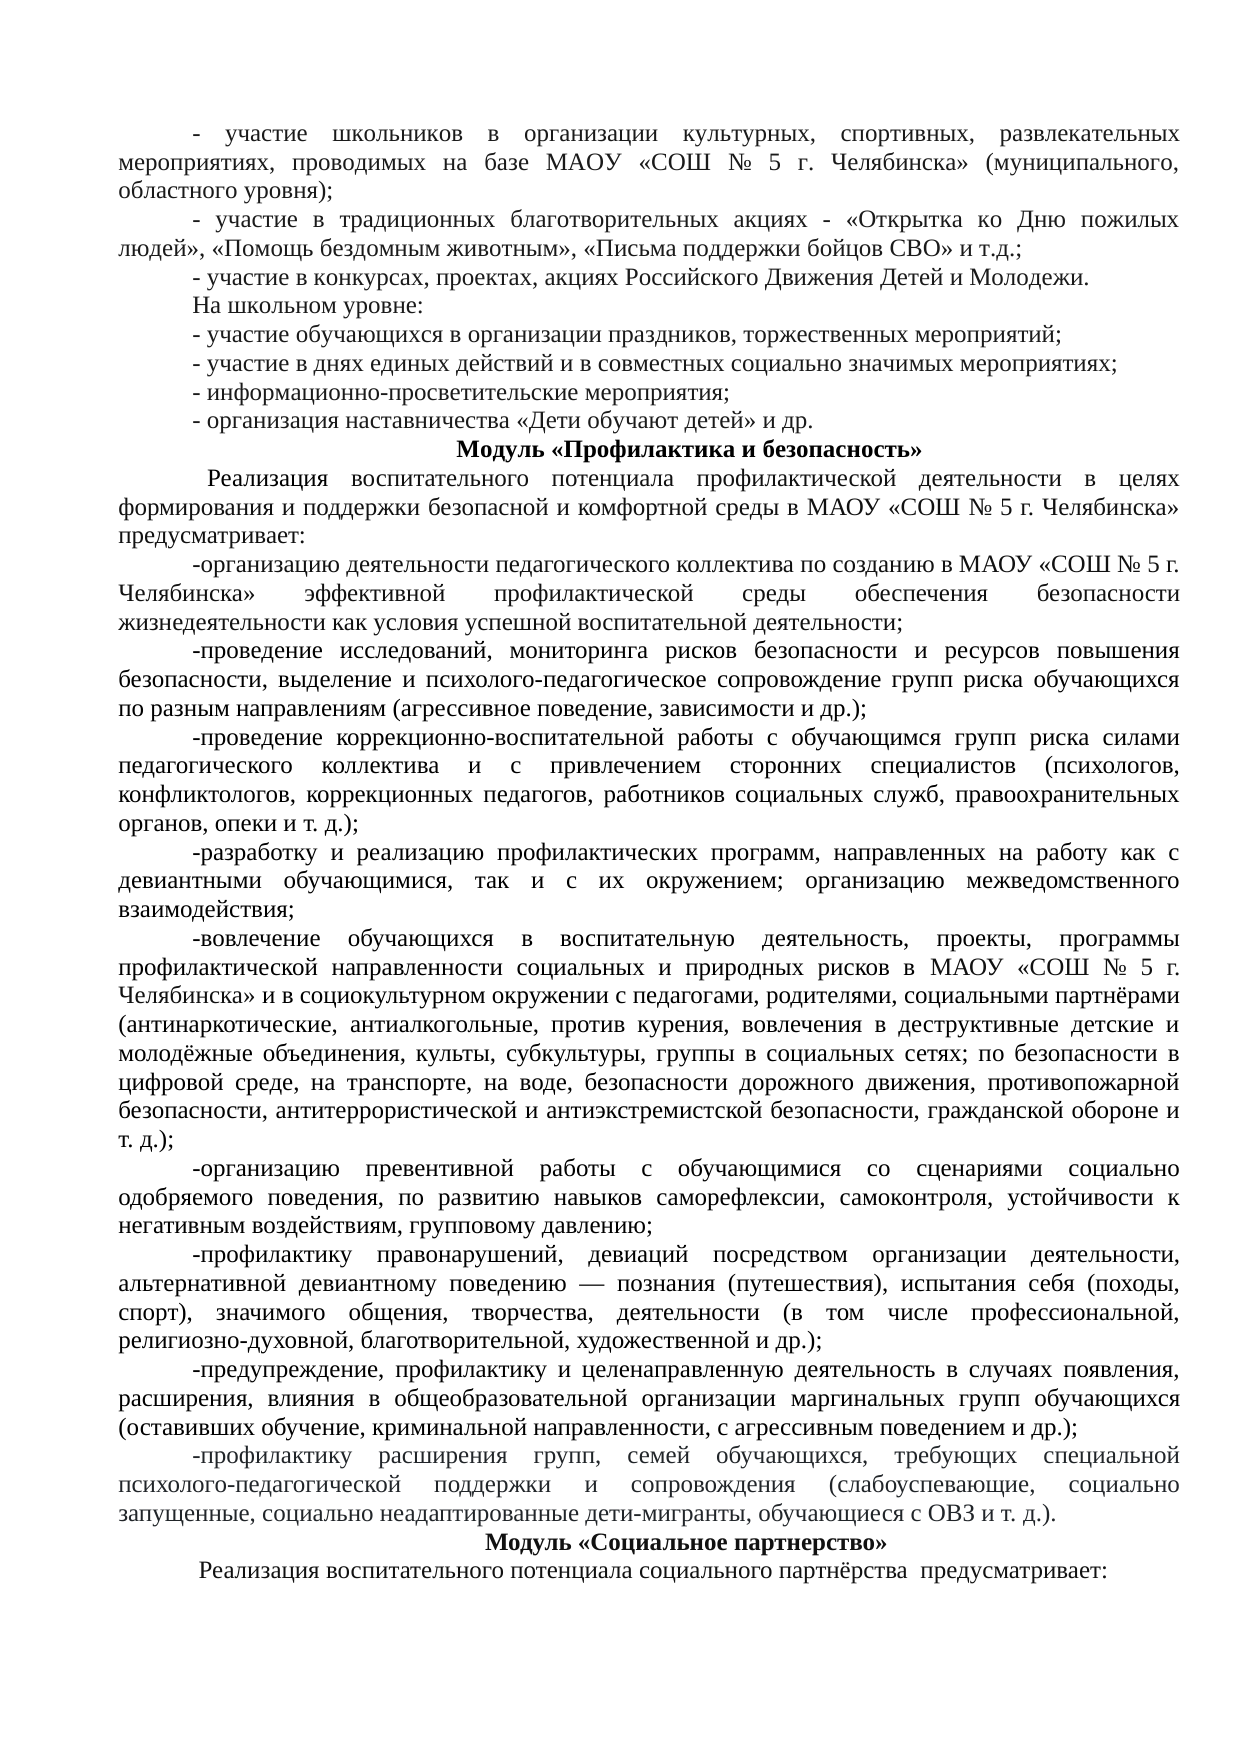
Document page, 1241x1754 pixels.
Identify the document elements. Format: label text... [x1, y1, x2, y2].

text - участие обучающихся в организации праздников, торжественных мероприятий; [118, 319, 1181, 348]
text -организацию деятельности педагогического коллектива по созданию в МАОУ «СОШ № 5 г. Челябинска» эффективной профилактической среды обеспечения безопасности жизнедеятельности как условия успешной воспитательной деятельности; [118, 549, 1181, 636]
text - участие в конкурсах, проектах, акциях Российского Движения Детей и Молодежи. [118, 262, 1181, 291]
text Модуль «Профилактика и безопасность» [118, 434, 1181, 463]
text - участие в традиционных благотворительных акциях - «Открытка ко Дню пожилых людей», «Помощь бездомным животным», «Письма поддержки бойцов СВО» и т.д.; [118, 204, 1181, 262]
text -профилактику расширения групп, семей обучающихся, требующих специальной психолого-педагогической поддержки и сопровождения (слабоуспевающие, социально запущенные, социально неадаптированные дети-мигранты, обучающиеся с ОВЗ и т. д.). [118, 1441, 1181, 1527]
text -профилактику правонарушений, девиаций посредством организации деятельности, альтернативной девиантному поведению — познания (путешествия), испытания себя (походы, спорт), значимого общения, творчества, деятельности (в том числе профессиональной, религиозно-духовной, благотворительной, художественной и др.); [118, 1239, 1181, 1354]
text Реализация воспитательного потенциала социального партнёрства предусматривает: [118, 1556, 1181, 1584]
text -проведение коррекционно-воспитательной работы с обучающимся групп риска силами педагогического коллектива и с привлечением сторонних специалистов (психологов, конфликтологов, коррекционных педагогов, работников социальных служб, правоохранительных органов, опеки и т. д.); [118, 722, 1181, 837]
text -разработку и реализацию профилактических программ, направленных на работу как с девиантными обучающимися, так и с их окружением; организацию межведомственного взаимодействия; [118, 837, 1181, 923]
text - участие школьников в организации культурных, спортивных, развлекательных мероприятиях, проводимых на базе МАОУ «СОШ № 5 г. Челябинска» (муниципального, областного уровня); [118, 118, 1181, 204]
text -предупреждение, профилактику и целенаправленную деятельность в случаях появления, расширения, влияния в общеобразовательной организации маргинальных групп обучающихся (оставивших обучение, криминальной направленности, с агрессивным поведением и др.); [118, 1354, 1181, 1441]
text -вовлечение обучающихся в воспитательную деятельность, проекты, программы профилактической направленности социальных и природных рисков в МАОУ «СОШ № 5 г. Челябинска» и в социокультурном окружении с педагогами, родителями, социальными партнёрами (антинаркотические, антиалкогольные, против курения, вовлечения в деструктивные детские и молодёжные объединения, культы, субкультуры, группы в социальных сетях; по безопасности в цифровой среде, на транспорте, на воде, безопасности дорожного движения, противопожарной безопасности, антитеррористической и антиэкстремистской безопасности, гражданской обороне и т. д.); [118, 923, 1181, 1153]
text -проведение исследований, мониторинга рисков безопасности и ресурсов повышения безопасности, выделение и психолого-педагогическое сопровождение групп риска обучающихся по разным направлениям (агрессивное поведение, зависимости и др.); [118, 636, 1181, 722]
text - участие в днях единых действий и в совместных социально значимых мероприятиях; [118, 348, 1181, 377]
text - организация наставничества «Дети обучают детей» и др. [118, 406, 1181, 434]
text Реализация воспитательного потенциала профилактической деятельности в целях формирования и поддержки безопасной и комфортной среды в МАОУ «СОШ № 5 г. Челябинска» предусматривает: [118, 463, 1181, 549]
text -организацию превентивной работы с обучающимися со сценариями социально одобряемого поведения, по развитию навыков саморефлексии, самоконтроля, устойчивости к негативным воздействиям, групповому давлению; [118, 1153, 1181, 1239]
text Модуль «Социальное партнерство» [118, 1527, 1181, 1556]
text - информационно-просветительские мероприятия; [118, 377, 1181, 406]
text На школьном уровне: [118, 291, 1181, 319]
